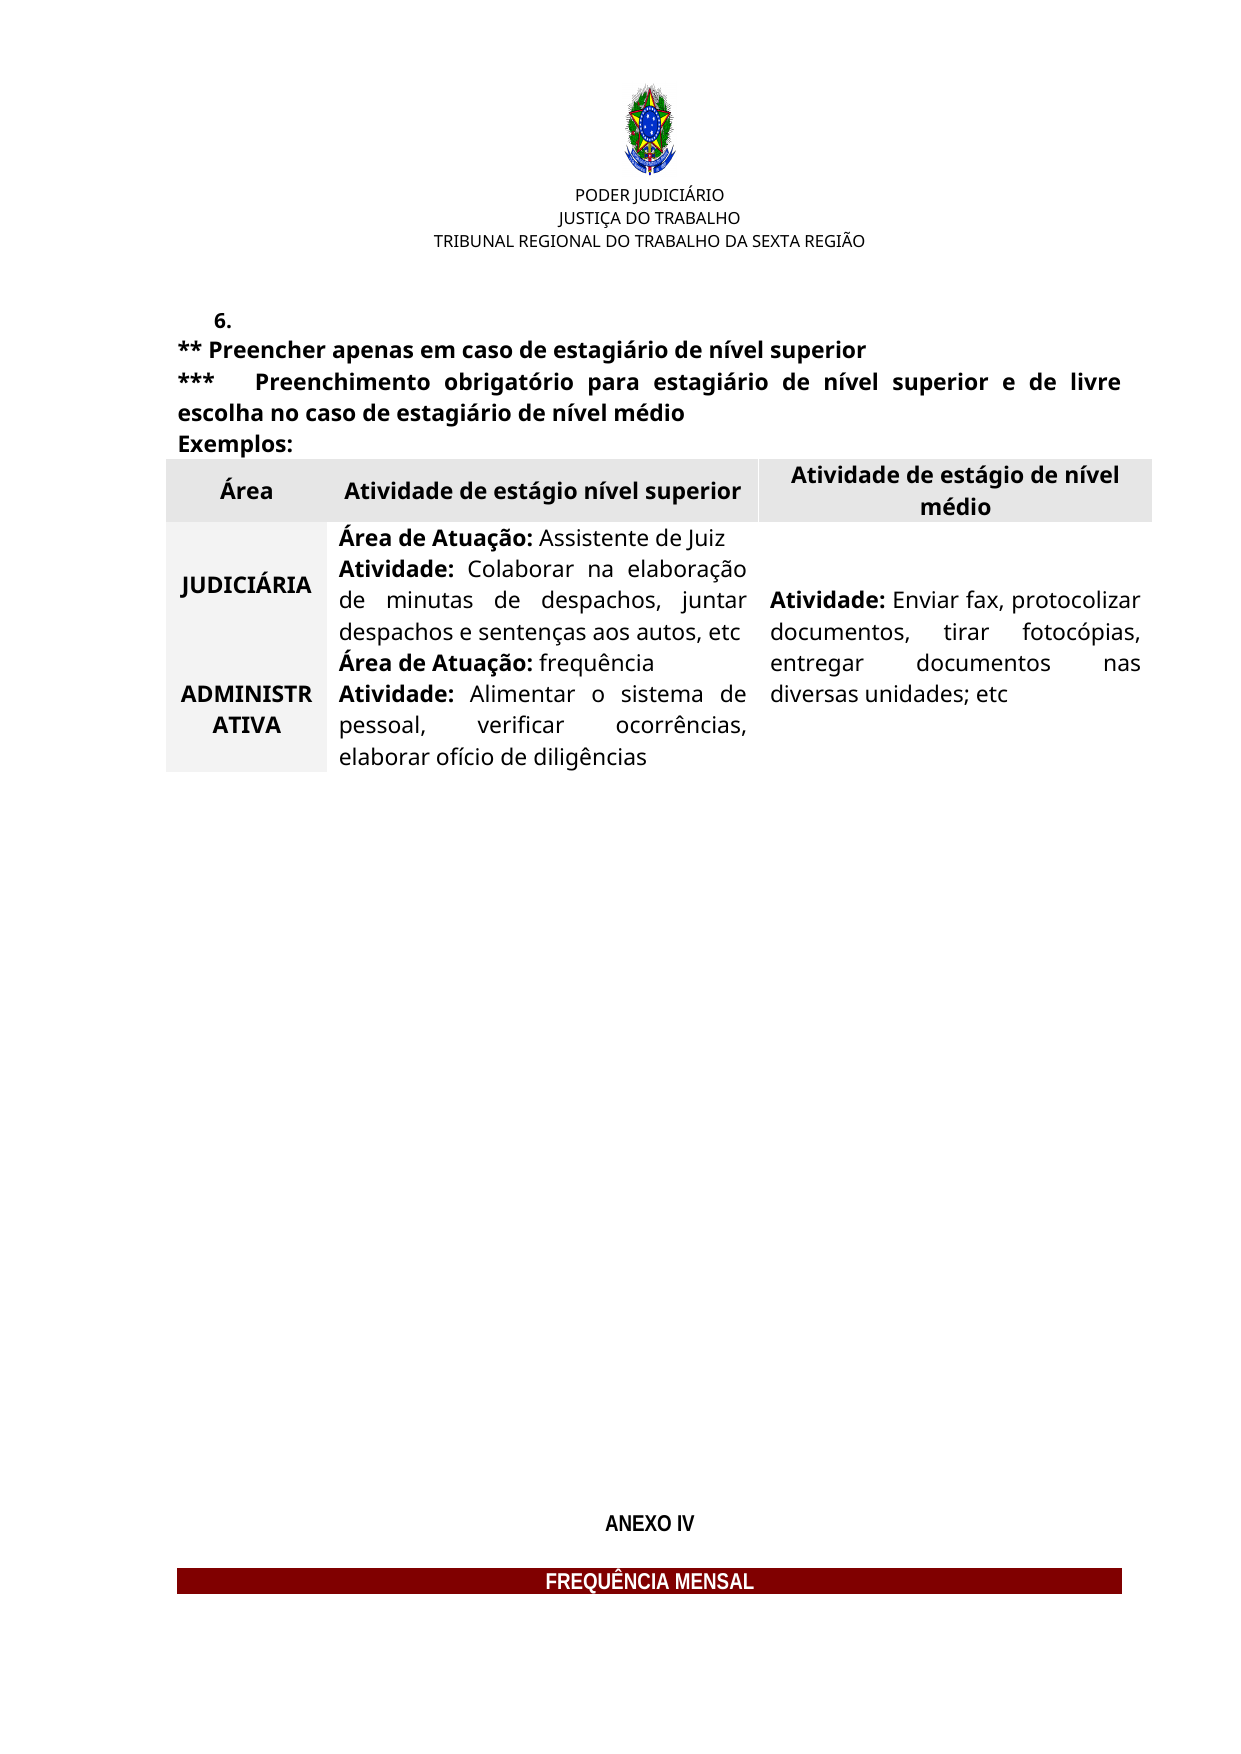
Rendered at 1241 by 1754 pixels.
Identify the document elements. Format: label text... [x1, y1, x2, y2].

table_cell JUDICIÁRIA [166, 522, 327, 647]
text *** Preenchimento obrigatório para estagiário de nível superior e de livre escolha no caso de estagiário de nível médio [177, 366, 1122, 428]
text Exemplos: [177, 428, 1122, 459]
table_header Atividade de estágio de nível médio [759, 459, 1152, 522]
table_cell [247, 281, 619, 334]
table_cell [165, 281, 247, 334]
table_cell Atividade: Enviar fax, protocolizar documentos, tirar fotocópias, entregar documentos nas diversas unidades; etc [759, 522, 1152, 772]
table_cell Área de Atuação: frequência Atividade: Alimentar o sistema de pessoal, verificar ocorrências, elaborar ofício de diligências [327, 647, 758, 772]
table_header Área [166, 459, 327, 522]
table_cell [159, 281, 165, 334]
text FREQUÊNCIA MENSAL [177, 1568, 1122, 1594]
table_cell ADMINISTRATIVA [166, 647, 327, 772]
text ** Preencher apenas em caso de estagiário de nível superior [177, 334, 1122, 366]
table_header Atividade de estágio nível superior [327, 459, 758, 522]
table_cell [619, 281, 756, 334]
table_cell Área de Atuação: Assistente de Juiz Atividade: Colaborar na elaboração de minutas de despachos, juntar despachos e sentenças aos autos, etc [327, 522, 758, 647]
text ANEXO IV [177, 1510, 1122, 1536]
table_cell [756, 281, 1133, 334]
picture [622, 81, 677, 177]
